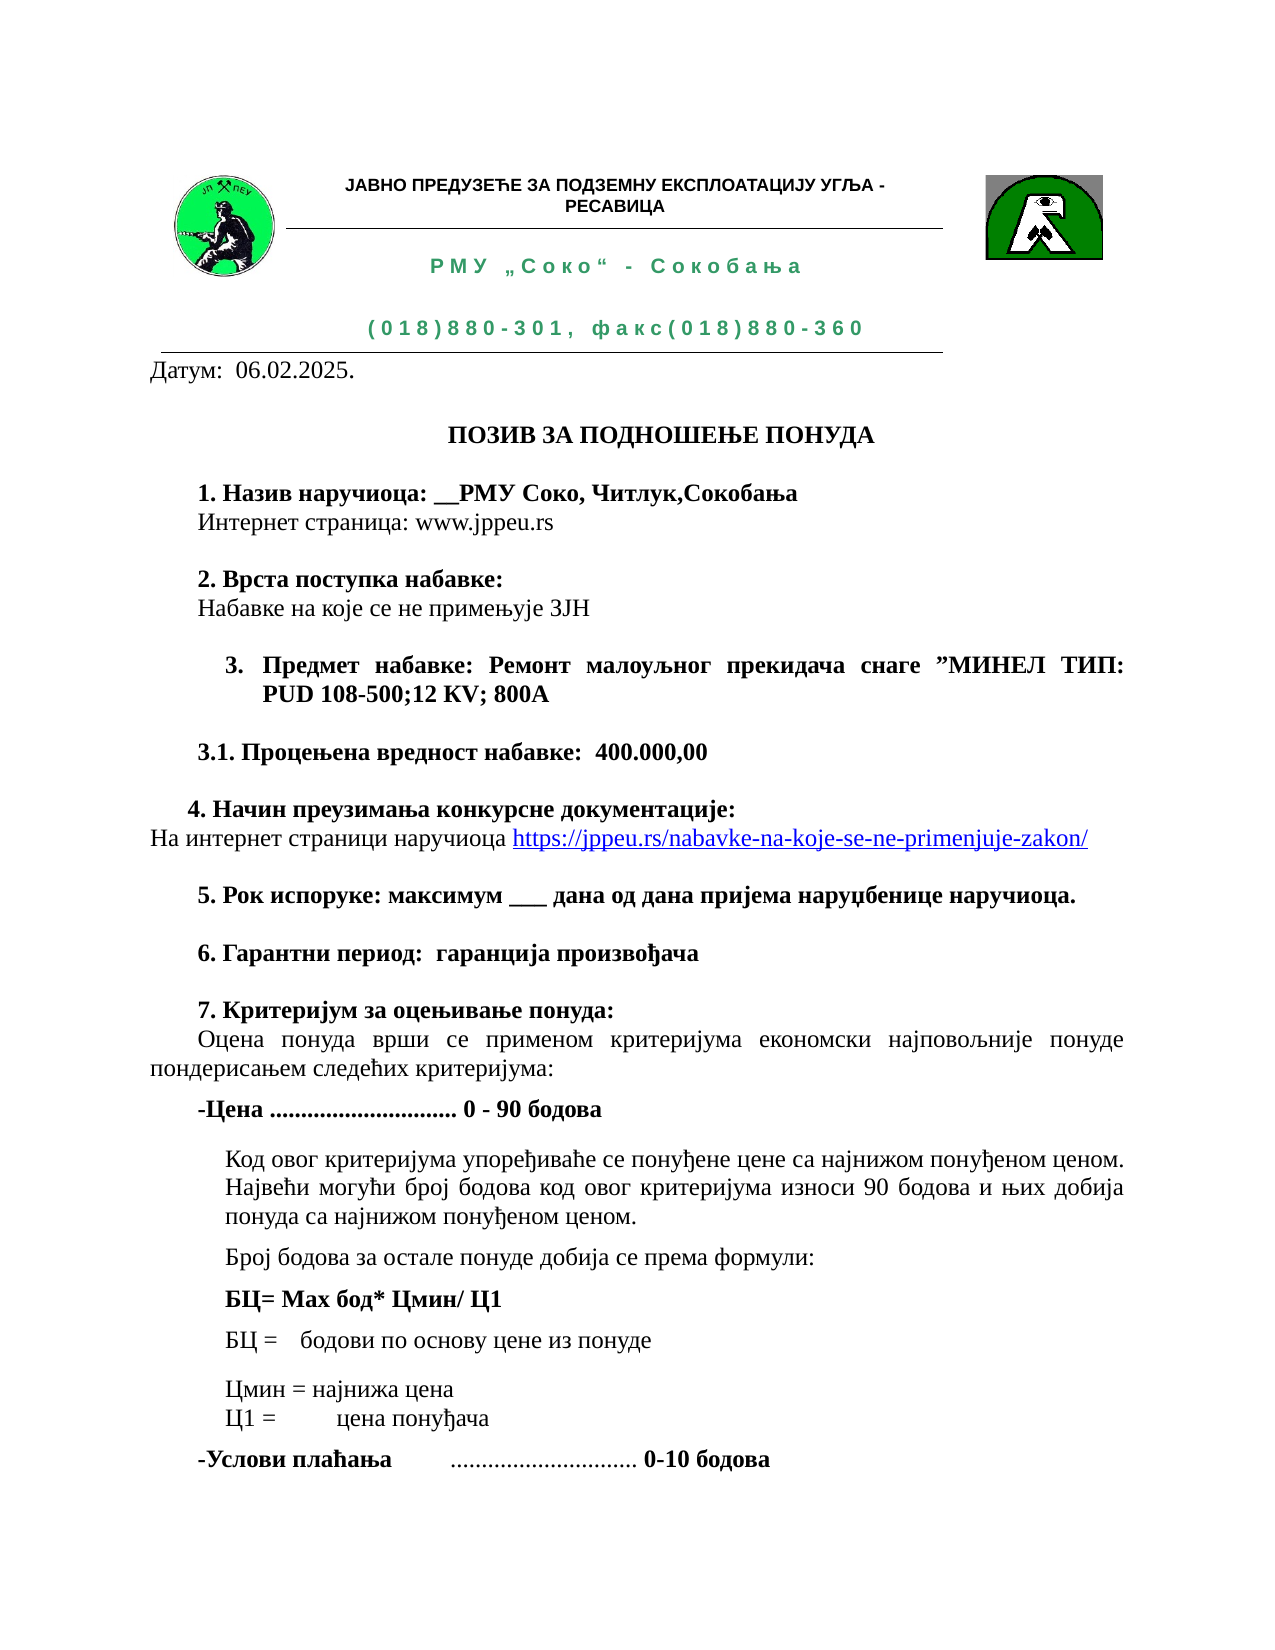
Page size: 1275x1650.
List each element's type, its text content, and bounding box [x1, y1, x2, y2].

text 2. Врста поступка набавке: [150, 564, 1125, 593]
text 3.1. Процењена вредност набавке: 400.000,00 [150, 737, 1125, 765]
table_header ЈАВНО ПРЕДУЗЕЋЕ ЗА ПОДЗЕМНУ ЕКСПЛОАТАЦИЈУ УГЉА - РЕСАВИЦА [286, 150, 943, 228]
text Оцена понуда врши се применом критеријума економски најповољније понуде пондерисањем следећих критеријума: [150, 1024, 1125, 1082]
table_header [943, 150, 1145, 352]
text БЦ= Маx бод* Цмин/ Ц1 [225, 1284, 1125, 1312]
table_header [161, 150, 286, 352]
text Набавке на које се не примењује ЗЈН [150, 593, 1125, 622]
text ПОЗИВ ЗА ПОДНОШЕЊЕ ПОНУДА [150, 420, 1125, 449]
text 4. Начин преузимања конкурсне документације: [150, 794, 1125, 823]
text 6. Гарантни период: гаранција произвођача [150, 938, 1125, 967]
text Ц1 = цена понуђача [225, 1403, 1125, 1432]
text БЦ = бодови по основу цене из понуде [225, 1325, 1125, 1354]
table_cell РМУ „Соко“ - Сокобања (018)880-301, факс(018)880-360 [286, 229, 943, 352]
text Датум: 06.02.2025. [150, 353, 1125, 384]
text Код овог критеријума упоређиваће се понуђене цене са најнижом понуђеном ценом. Највећи могући број бодова код овог критеријума износи 90 бодова и њих добија понуда са најнижом понуђеном ценом. [225, 1144, 1125, 1230]
text -Услови плаћања .............................. 0-10 бодова [150, 1444, 1125, 1473]
list Предмет набавке: Ремонт малоуљног прекидача снаге ”МИНЕЛ ТИП: PUD 108-500;12 КV; 800A [225, 650, 1125, 708]
text Интернет страница: www.jppeu.rs [150, 507, 1125, 535]
picture [173, 175, 275, 277]
text -Цена .............................. 0 - 90 бодова [150, 1094, 1125, 1123]
text На интернет страници наручиоца https://jppeu.rs/nabavke-na-koje-se-ne-primenjuje-zakon/ [150, 823, 1125, 852]
picture [985, 175, 1103, 260]
text 7. Критеријум за оцењивање понуда: [150, 995, 1125, 1024]
text 1. Назив наручиоца: __РМУ Соко, Читлук,Сокобања [150, 478, 1125, 507]
text Број бодова за остале понуде добија се према формули: [225, 1242, 1125, 1271]
text 5. Рок испоруке: максимум ___ дана од дана пријема наруџбенице наручиоца. [150, 880, 1125, 909]
text Цмин = најнижа цена [225, 1374, 1125, 1403]
